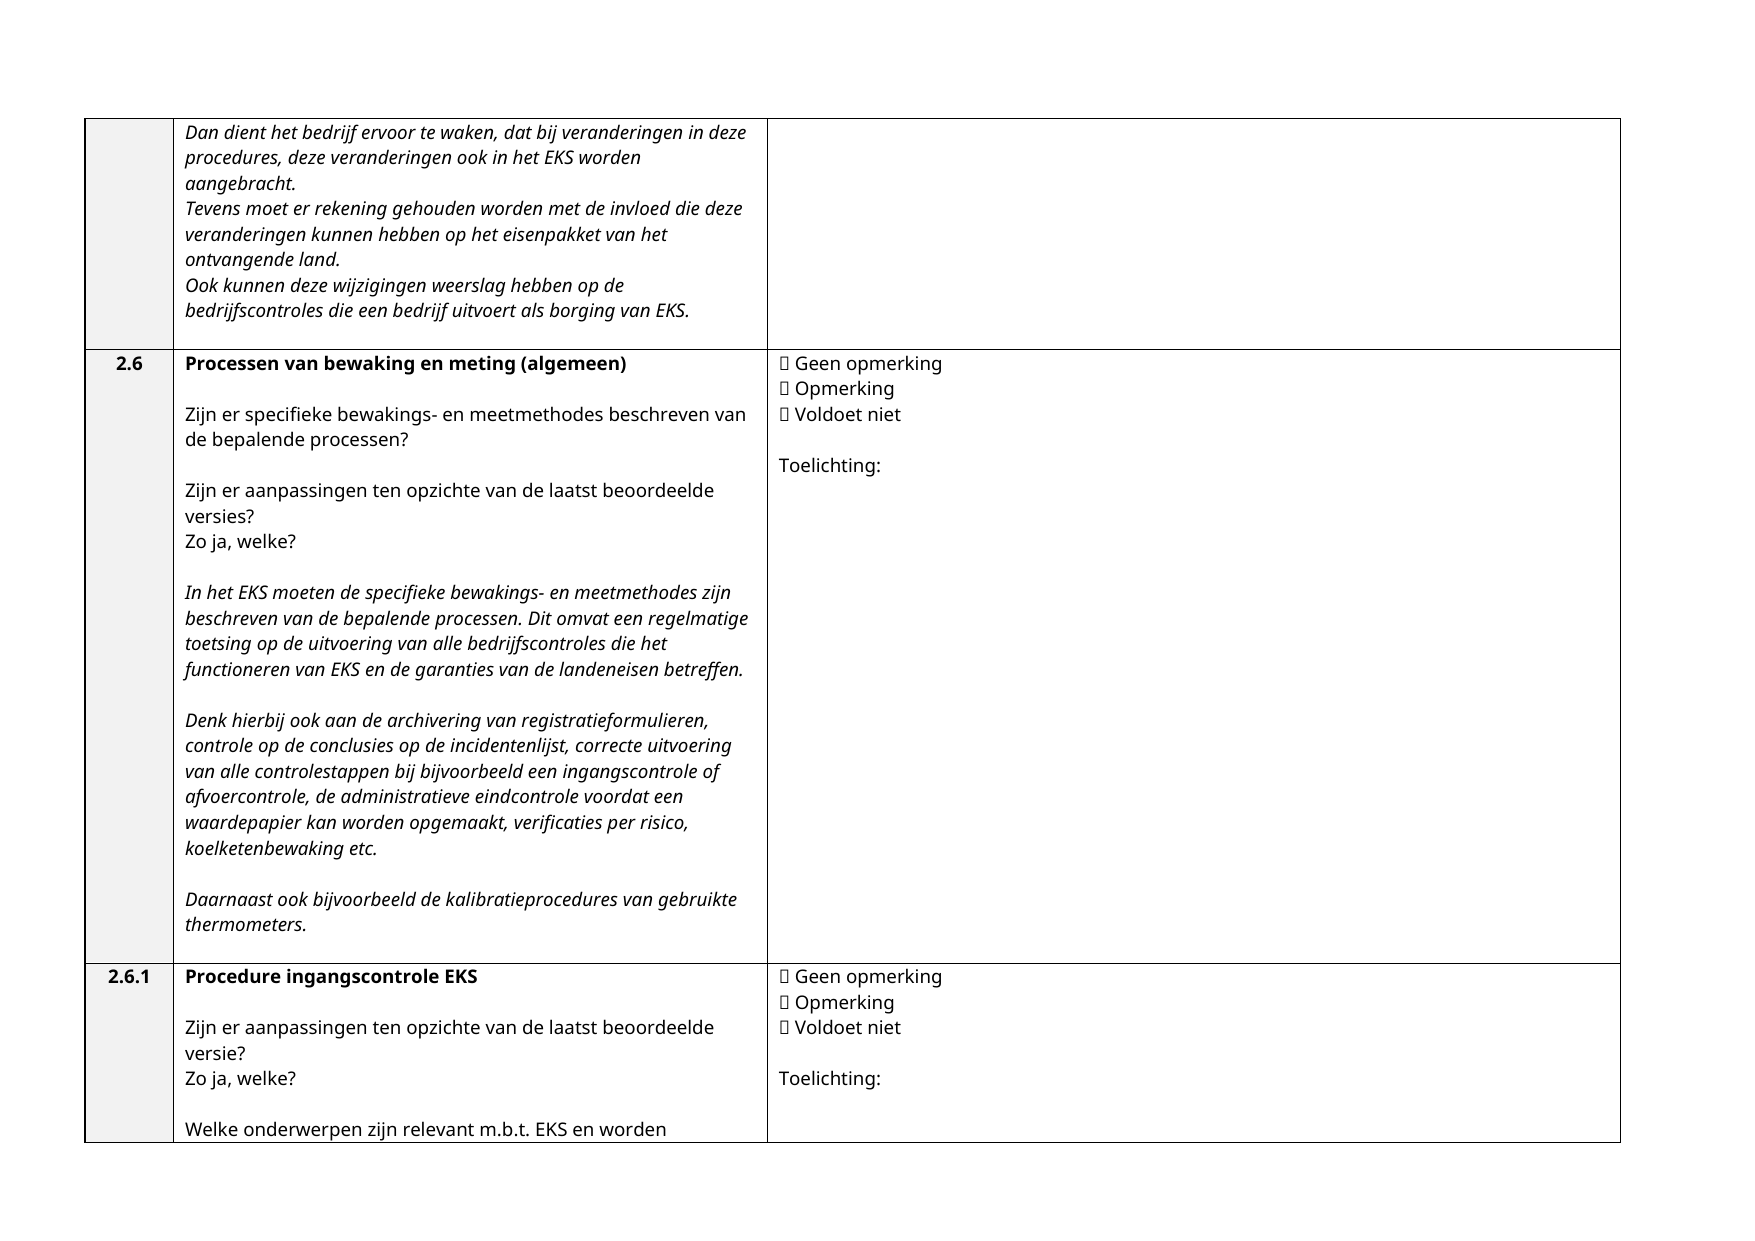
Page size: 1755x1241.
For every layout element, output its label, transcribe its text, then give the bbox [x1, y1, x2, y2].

table_cell 2.6 [86, 350, 173, 962]
table_cell [768, 119, 1620, 349]
table_cell  Geen opmerking  Opmerking  Voldoet niet Toelichting: [768, 964, 1620, 1142]
table_cell Processen van bewaking en meting (algemeen) Zijn er specifieke bewakings- en meetmethodes beschreven van de bepalende processen? Zijn er aanpassingen ten opzichte van de laatst beoordeelde versies? Zo ja, welke? In het EKS moeten de specifieke bewakings- en meetmethodes zijn beschreven van de bepalende processen. Dit omvat een regelmatige toetsing op de uitvoering van alle bedrijfscontroles die het functioneren van EKS en de garanties van de landeneisen betreffen. Denk hierbij ook aan de archivering van registratieformulieren, controle op de conclusies op de incidentenlijst, correcte uitvoering van alle controlestappen bij bijvoorbeeld een ingangscontrole of afvoercontrole, de administratieve eindcontrole voordat een waardepapier kan worden opgemaakt, verificaties per risico, koelketenbewaking etc. Daarnaast ook bijvoorbeeld de kalibratieprocedures van gebruikte thermometers. [174, 350, 767, 962]
table_cell 2.6.1 [86, 964, 173, 1142]
table_cell Dan dient het bedrijf ervoor te waken, dat bij veranderingen in deze procedures, deze veranderingen ook in het EKS worden aangebracht. Tevens moet er rekening gehouden worden met de invloed die deze veranderingen kunnen hebben op het eisenpakket van het ontvangende land. Ook kunnen deze wijzigingen weerslag hebben op de bedrijfscontroles die een bedrijf uitvoert als borging van EKS. [174, 119, 767, 349]
table_cell Procedure ingangscontrole EKS Zijn er aanpassingen ten opzichte van de laatst beoordeelde versie? Zo ja, welke? Welke onderwerpen zijn relevant m.b.t. EKS en worden [174, 964, 767, 1142]
table_cell [86, 119, 173, 349]
table_cell  Geen opmerking  Opmerking  Voldoet niet Toelichting: [768, 350, 1620, 962]
